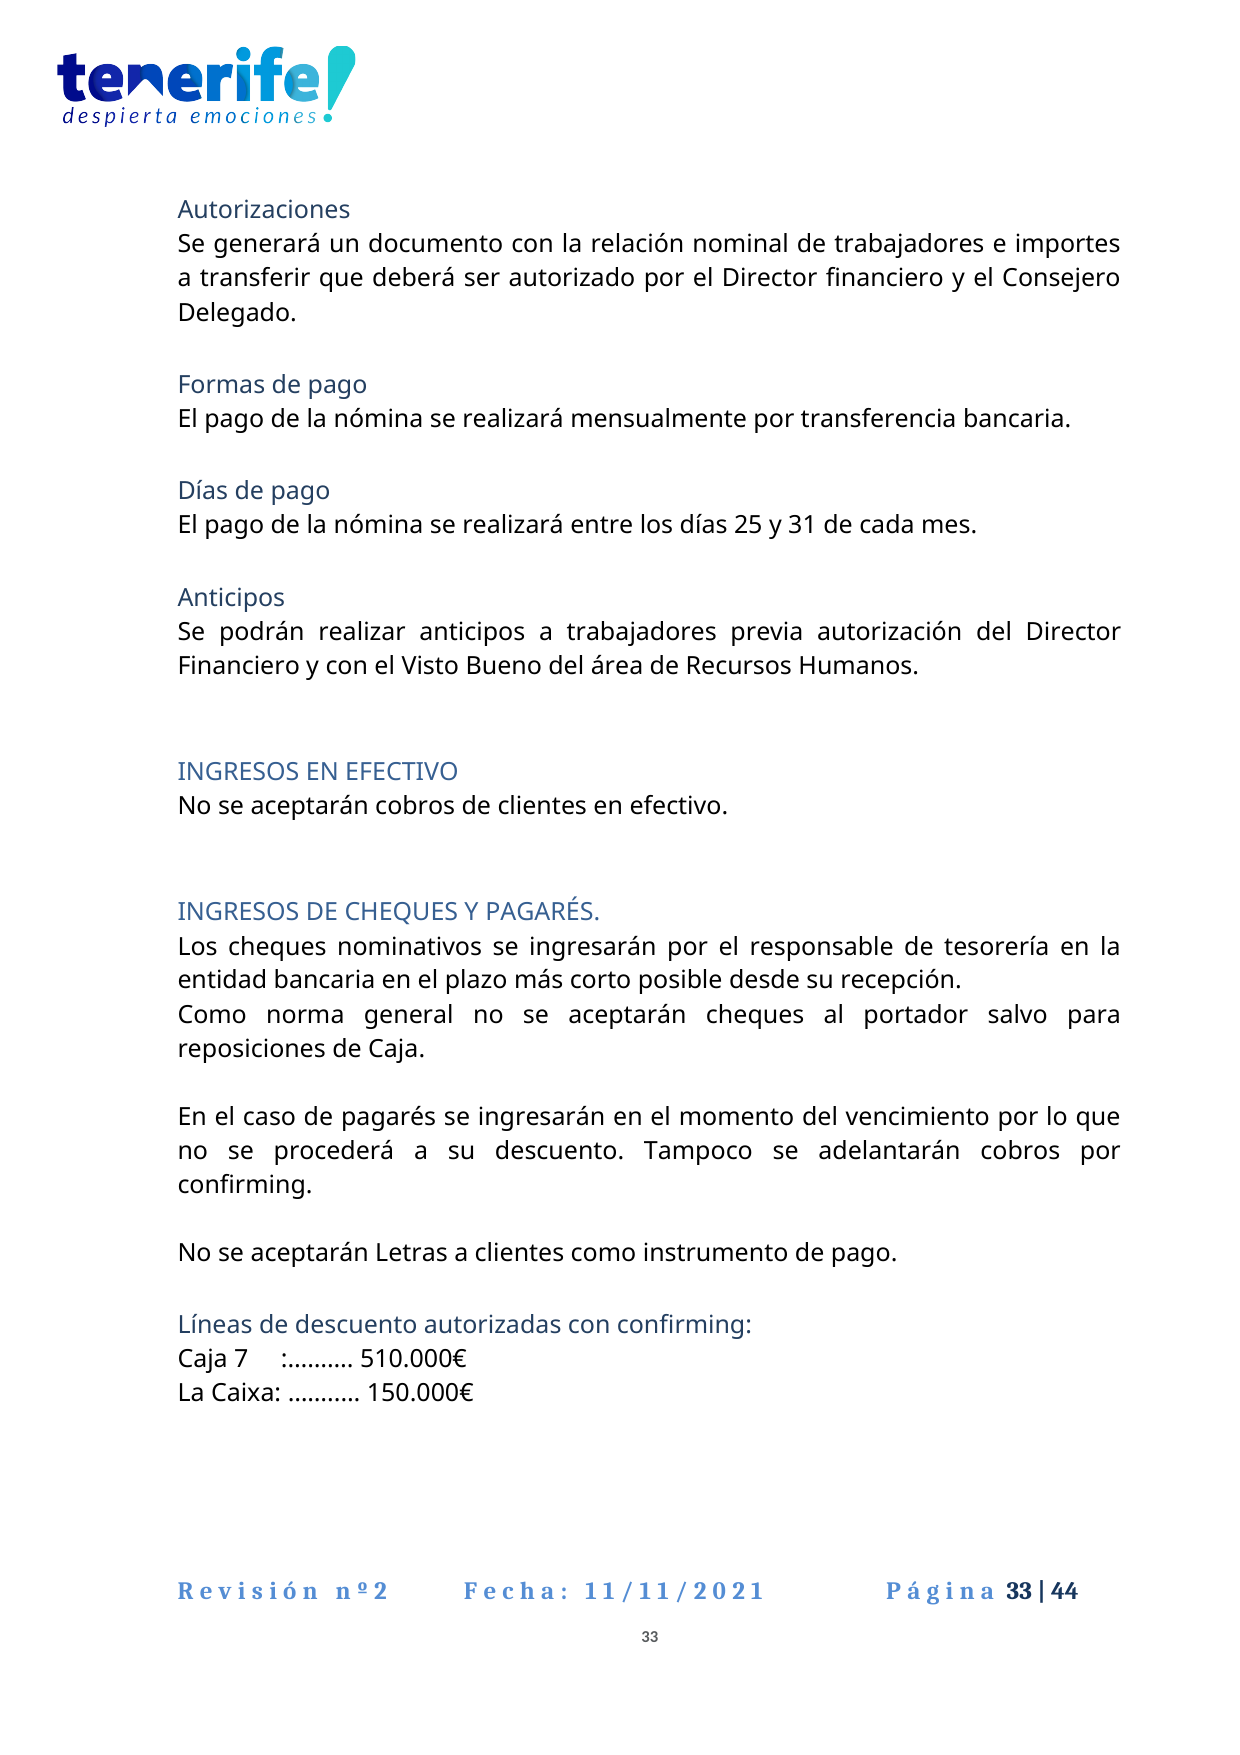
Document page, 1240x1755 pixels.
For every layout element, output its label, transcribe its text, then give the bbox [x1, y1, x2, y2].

subtitle Formas de pago [177, 366, 1122, 401]
text La Caixa: ……..… 150.000€ [177, 1375, 1122, 1409]
text El pago de la nómina se realizará entre los días 25 y 31 de cada mes. [177, 507, 1122, 541]
subtitle Líneas de descuento autorizadas con confirming: [177, 1307, 1122, 1341]
subtitle Autorizaciones [177, 192, 1122, 226]
text Se podrán realizar anticipos a trabajadores previa autorización del Director Financiero y con el Visto Bueno del área de Recursos Humanos. [177, 613, 1122, 681]
text En el caso de pagarés se ingresarán en el momento del vencimiento por lo que no se procederá a su descuento. Tampoco se adelantarán cobros por confirming. [177, 1098, 1122, 1201]
text Como norma general no se aceptarán cheques al portador salvo para reposiciones de Caja. [177, 996, 1122, 1064]
subtitle Anticipos [177, 579, 1122, 613]
subtitle INGRESOS EN EFECTIVO [177, 754, 1122, 788]
text Los cheques nominativos se ingresarán por el responsable de tesorería en la entidad bancaria en el plazo más corto posible desde su recepción. [177, 928, 1122, 996]
text Se generará un documento con la relación nominal de trabajadores e importes a transferir que deberá ser autorizado por el Director financiero y el Consejero Delegado. [177, 226, 1122, 328]
subtitle INGRESOS DE CHEQUES Y PAGARÉS. [177, 894, 1122, 928]
text No se aceptarán Letras a clientes como instrumento de pago. [177, 1235, 1122, 1269]
subtitle Días de pago [177, 473, 1122, 507]
text El pago de la nómina se realizará mensualmente por transferencia bancaria. [177, 401, 1122, 434]
text Caja 7 :………. 510.000€ [177, 1341, 1122, 1375]
text No se aceptarán cobros de clientes en efectivo. [177, 788, 1122, 822]
